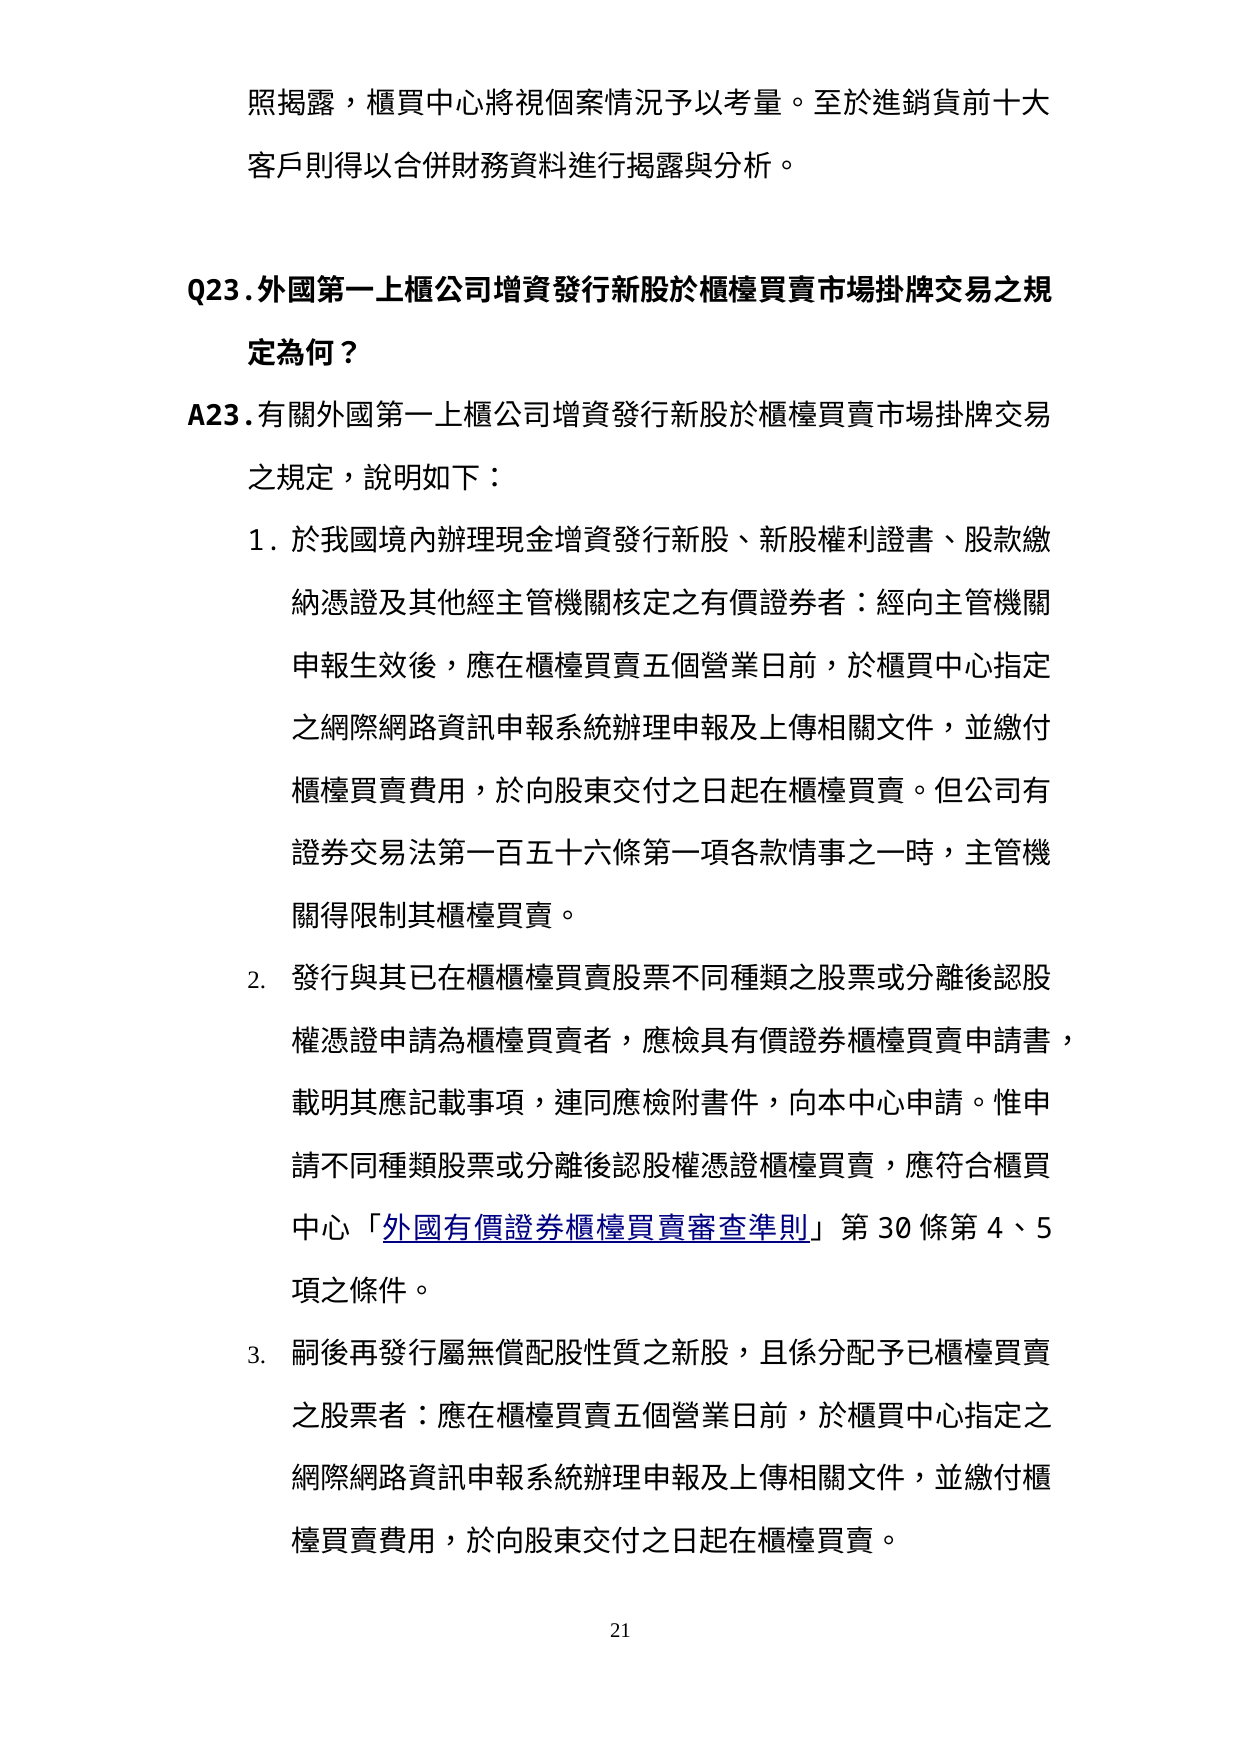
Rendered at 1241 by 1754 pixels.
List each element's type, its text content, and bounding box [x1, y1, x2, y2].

list 嗣後再發行屬無償配股性質之新股，且係分配予已櫃檯買賣之股票者：應在櫃檯買賣五個營業日前，於櫃買中心指定之網際網路資訊申報系統辦理申報及上傳相關文件，並繳付櫃檯買賣費用，於向股東交付之日起在櫃檯買賣。 [247, 1309, 1053, 1559]
list 發行與其已在櫃櫃檯買賣股票不同種類之股票或分離後認股權憑證申請為櫃檯買賣者，應檢具有價證券櫃檯買賣申請書，載明其應記載事項，連同應檢附書件，向本中心申請。惟申請不同種類股票或分離後認股權憑證櫃檯買賣，應符合櫃買中心「外國有價證券櫃檯買賣審查準則」第30條第4、5項之條件。 [247, 934, 1053, 1309]
text 照揭露，櫃買中心將視個案情況予以考量。至於進銷貨前十大客戶則得以合併財務資料進行揭露與分析。 [187, 59, 1053, 184]
text A23.有關外國第一上櫃公司增資發行新股於櫃檯買賣市場掛牌交易之規定，說明如下： [187, 372, 1053, 497]
text Q23.外國第一上櫃公司增資發行新股於櫃檯買賣市場掛牌交易之規定為何？ [187, 247, 1053, 372]
list 於我國境內辦理現金增資發行新股、新股權利證書、股款繳納憑證及其他經主管機關核定之有價證券者：經向主管機關申報生效後，應在櫃檯買賣五個營業日前，於櫃買中心指定之網際網路資訊申報系統辦理申報及上傳相關文件，並繳付櫃檯買賣費用，於向股東交付之日起在櫃檯買賣。但公司有證券交易法第一百五十六條第一項各款情事之一時，主管機關得限制其櫃檯買賣。 [247, 497, 1053, 934]
